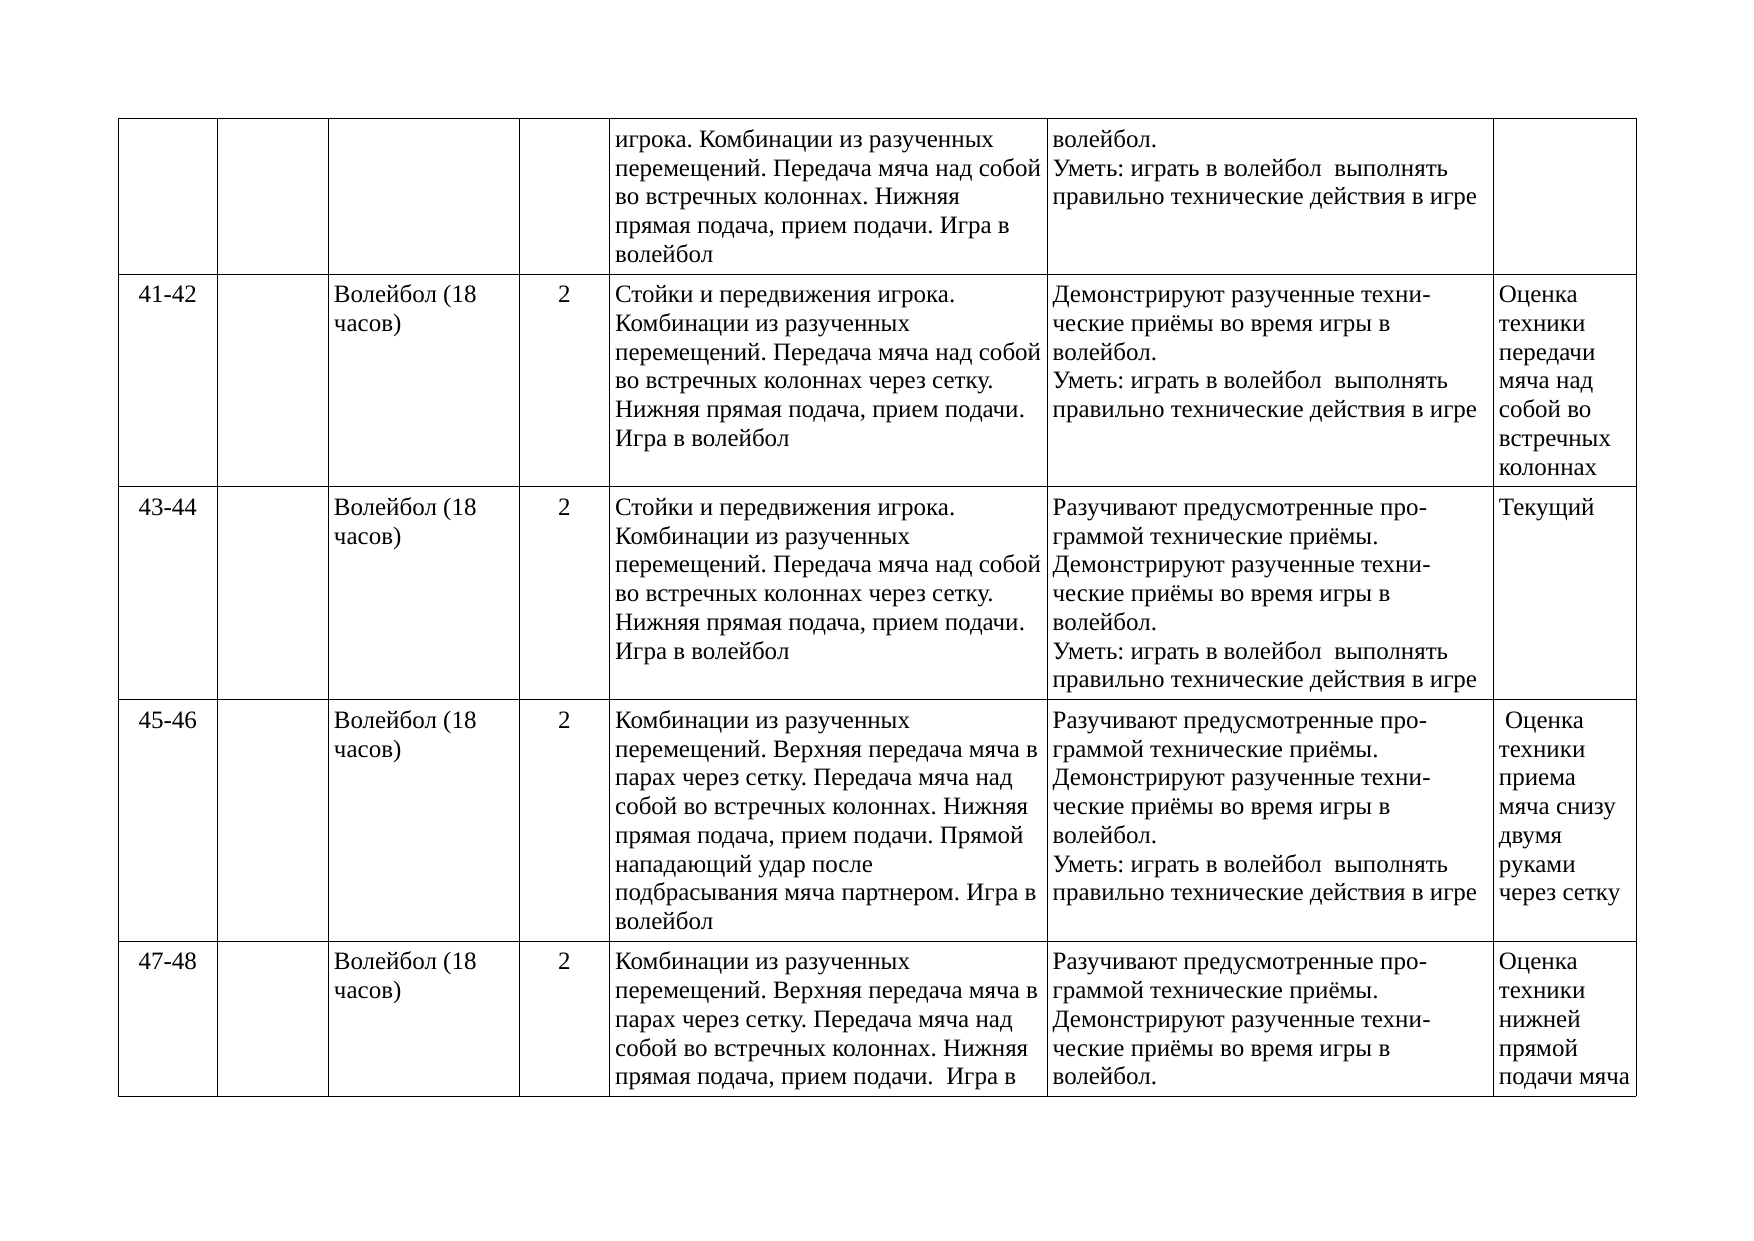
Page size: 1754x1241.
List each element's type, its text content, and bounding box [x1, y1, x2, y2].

table_cell Комбинации из разученных перемещений. Верхняя передача мяча в парах через сетку. Передача мяча над собой во встречных колоннах. Нижняя прямая подача, прием подачи. Прямой нападающий удар после подбрасывания мяча партнером. Игра в волейбол [610, 700, 1047, 941]
table_cell 2 [520, 942, 609, 1096]
table_cell игрока. Комбинации из ра­зученных перемещений. Передача мяча над собой во встречных колоннах. Нижняя прямая подача, прием подачи. Игра в волейбол [610, 119, 1047, 273]
table_cell [218, 700, 328, 941]
table_cell 2 [520, 275, 609, 486]
table_cell Оценка техники приема мяча сни­зу двумя руками через сетку [1494, 700, 1636, 941]
table_cell [329, 119, 519, 273]
table_cell Оценка техники нижней прямой подачи мяча [1494, 942, 1636, 1096]
table_cell Стойки и передвижения игрока. Комбинации из разученных перемещений. Передача мяча над со­бой во встречных колоннах через сетку. Нижняя прямая подача, прием подачи. Игра в волейбол [610, 275, 1047, 486]
table_cell 47-48 [119, 942, 217, 1096]
table_cell Волейбол (18 часов) [329, 942, 519, 1096]
table_cell Комбинации из разученных перемещений. Верхняя передача мяча в парах через сетку. Передача мяча над собой во встречных колоннах. Нижняя прямая подача, прием подачи. Игра в [610, 942, 1047, 1096]
table_cell 2 [520, 487, 609, 699]
table_cell Разучивают предусмотренные про­граммой технические приёмы. Демонстрируют разученные техни­ческие приёмы во время игры в волейбол. [1048, 942, 1493, 1096]
table_cell Волейбол (18 часов) [329, 700, 519, 941]
table_cell волейбол. Уметь: играть в волейбол выполнять пра­вильно технические действия в игре [1048, 119, 1493, 273]
table_cell [218, 119, 328, 273]
table_cell Демонстрируют разученные техни­ческие приёмы во время игры в волейбол. Уметь: играть в волейбол выполнять пра­вильно технические действия в игре [1048, 275, 1493, 486]
table_cell [218, 275, 328, 486]
table_cell Разучивают предусмотренные про­граммой технические приёмы. Демонстрируют разученные техни­ческие приёмы во время игры в волейбол. Уметь: играть в волейбол выполнять пра­вильно технические действия в игре [1048, 700, 1493, 941]
table_cell Оценка техники передачи мяча над собой во встреч­ных колоннах [1494, 275, 1636, 486]
table_cell 41-42 [119, 275, 217, 486]
table_cell 2 [520, 700, 609, 941]
table_cell [1494, 119, 1636, 273]
table_cell Стойки и передвижения игрока. Комбинации из разученных перемещений. Передача мяча над со­бой во встречных колоннах через сетку. Нижняя прямая подача, прием подачи. Игра в волейбол [610, 487, 1047, 699]
table_cell Текущий [1494, 487, 1636, 699]
table_cell Волейбол (18 часов) [329, 487, 519, 699]
table_cell Волейбол (18 часов) [329, 275, 519, 486]
table_cell [520, 119, 609, 273]
table_cell [218, 942, 328, 1096]
table_cell 45-46 [119, 700, 217, 941]
table_cell Разучивают предусмотренные про­граммой технические приёмы. Демонстрируют разученные техни­ческие приёмы во время игры в волейбол. Уметь: играть в волейбол выполнять пра­вильно технические действия в игре [1048, 487, 1493, 699]
table_cell 43-44 [119, 487, 217, 699]
table_cell [218, 487, 328, 699]
table_cell [119, 119, 217, 273]
